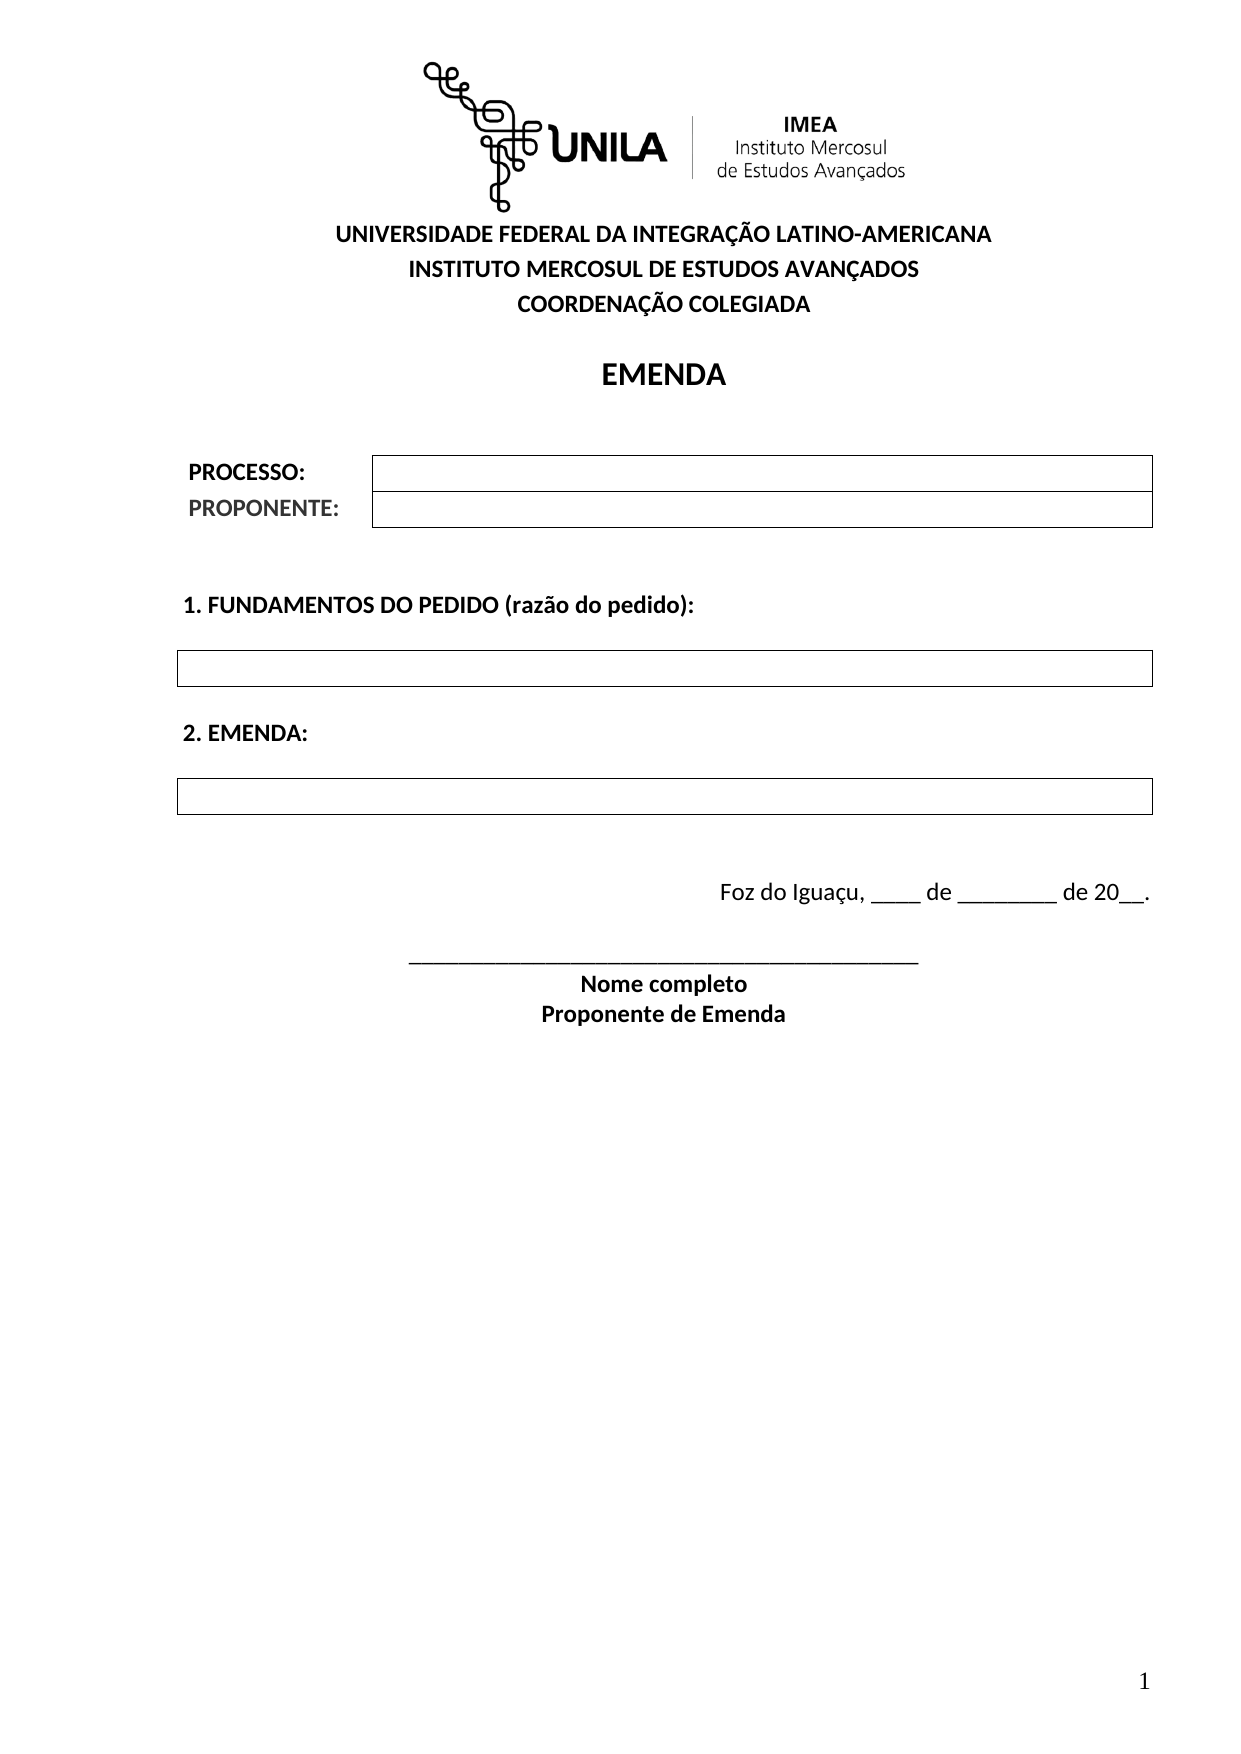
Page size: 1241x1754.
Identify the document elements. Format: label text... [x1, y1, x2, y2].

text 2. EMENDA: [177, 717, 1151, 748]
picture [421, 58, 906, 214]
text Foz do Iguaçu, ____ de ________ de 20__. [177, 876, 1151, 907]
text 1. FUNDAMENTOS DO PEDIDO (razão do pedido): [177, 589, 1151, 619]
table_header PROCESSO: [177, 455, 372, 491]
table_header [178, 651, 1152, 686]
text Proponente de Emenda [177, 998, 1151, 1029]
table_cell [373, 492, 1152, 527]
table_header [178, 779, 1152, 814]
text Nome completo [177, 968, 1151, 998]
text EMENDA [177, 353, 1151, 394]
text _________________________________________ [177, 937, 1151, 968]
table_header [373, 456, 1152, 491]
table_cell PROPONENTE: [177, 491, 372, 527]
